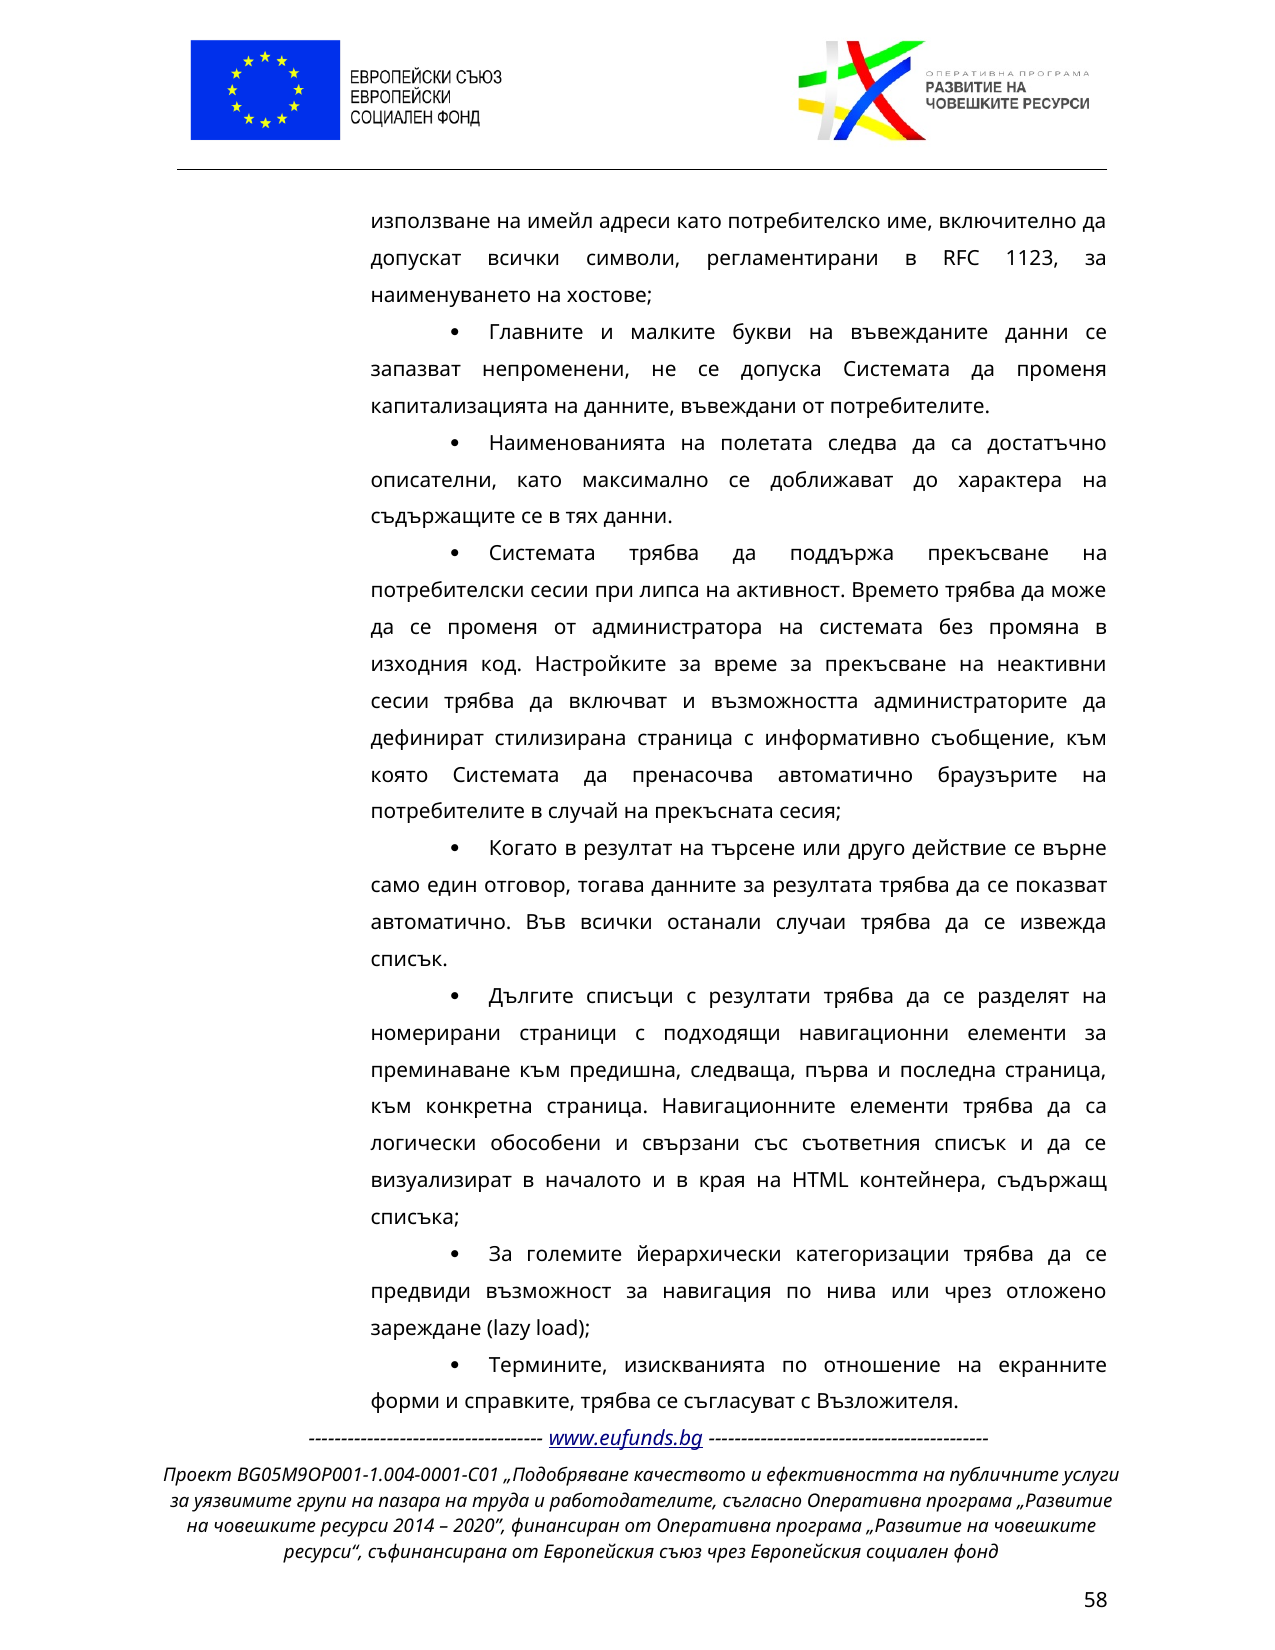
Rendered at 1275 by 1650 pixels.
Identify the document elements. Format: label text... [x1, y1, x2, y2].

list За големите йерархически категоризации трябва да се предвиди възможност за навигация по нива или чрез отложено зареждане (lazy load); [333, 1239, 1107, 1341]
list Когато в резултат на търсене или друго действие се върне само един отговор, тогава данните за резултата трябва да се показват автоматично. Във всички останали случаи трябва да се извежда списък. [333, 833, 1107, 972]
list Главните и малките букви на въвежданите данни се запазват непроменени, не се допуска Системата да променя капитализацията на данните, въвеждани от потребителите. [333, 317, 1107, 419]
list използване на имейл адреси като потребителско име, включително да допускат всички символи, регламентирани в RFC 1123, за наименуването на хостове; [333, 207, 1107, 309]
list Дългите списъци с резултати трябва да се разделят на номерирани страници с подходящи навигационни елементи за преминаване към предишна, следваща, първа и последна страница, към конкретна страница. Навигационните елементи трябва да са логически обособени и свързани със съответния списък и да се визуализират в началото и в края на HTML контейнера, съдържащ списъка; [333, 981, 1107, 1231]
list Наименованията на полетата следва да са достатъчно описателни, като максимално се доближават до характера на съдържащите се в тях данни. [333, 428, 1107, 530]
list Термините, изискванията по отношение на екранните форми и справките, трябва се съгласуват с Възложителя. [333, 1350, 1107, 1415]
list Системата трябва да поддържа прекъсване на потребителски сесии при липса на активност. Времето трябва да може да се променя от администратора на системата без промяна в изходния код. Настройките за време за прекъсване на неактивни сесии трябва да включват и възможността администраторите да дефинират стилизирана страница с информативно съобщение, към която Системата да пренасочва автоматично браузърите на потребителите в случай на прекъсната сесия; [333, 538, 1107, 825]
